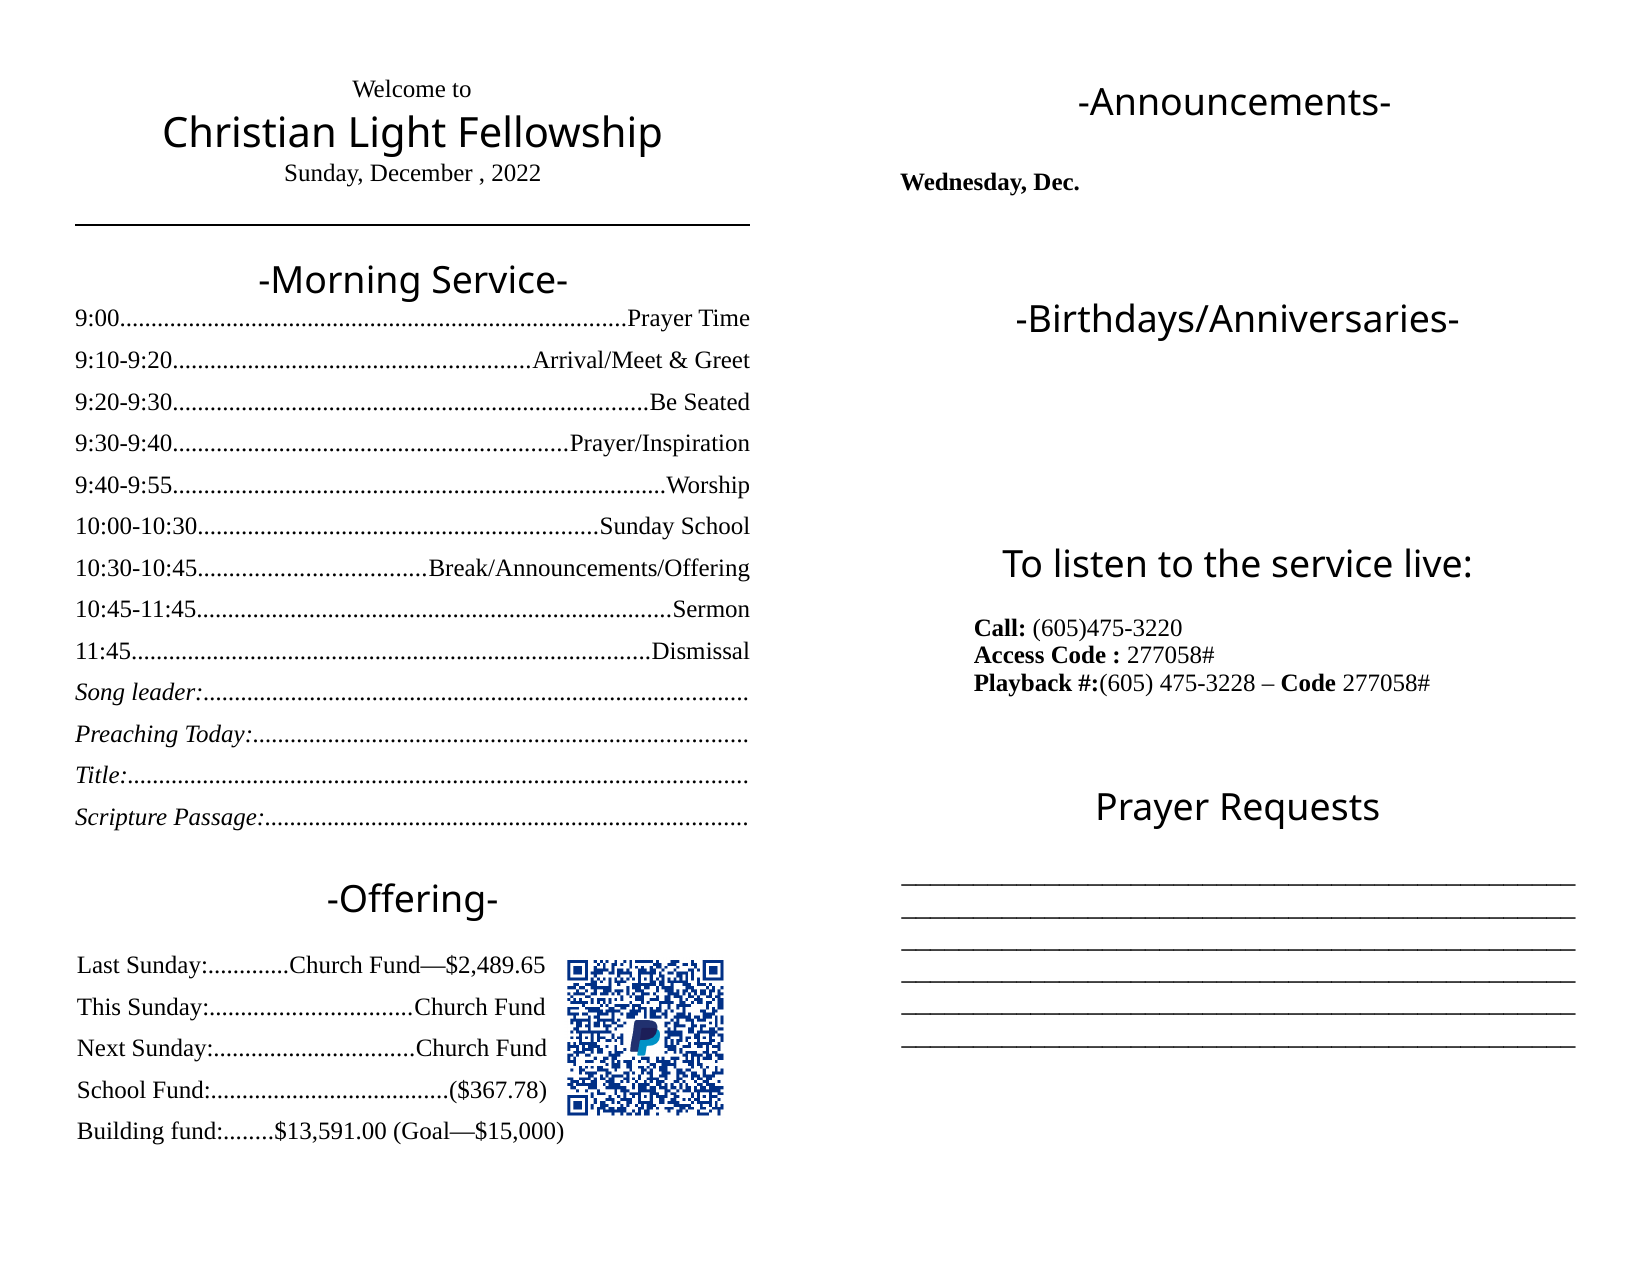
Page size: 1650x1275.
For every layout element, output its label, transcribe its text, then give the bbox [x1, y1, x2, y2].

text Preaching Today: [75, 720, 750, 748]
text Title: [75, 762, 750, 789]
text Song leader: [75, 678, 750, 706]
text Building fund: $13,591.00 (Goal—$15,000) [77, 1117, 750, 1145]
text Prayer Requests [900, 780, 1575, 831]
text 11:45 Dismissal [75, 637, 750, 665]
text 9:20-9:30 Be Seated [75, 388, 750, 415]
text -Birthdays/Anniversaries- [900, 292, 1575, 343]
text [725, 1076, 750, 1104]
text [725, 1034, 750, 1062]
text 9:30-9:40 Prayer/Inspiration [75, 429, 750, 457]
text -Announcements- [900, 75, 1575, 126]
text 10:00-10:30 Sunday School [75, 512, 750, 540]
text 9:40-9:55 Worship [75, 471, 750, 498]
text To listen to the service live: [900, 537, 1575, 588]
text Wednesday, Dec. [900, 168, 1575, 195]
text Access Code : 277058# [900, 642, 1575, 669]
text Call: (605)475-3220 [900, 614, 1575, 642]
text 10:30-10:45 Break/Announcements/Offering [75, 554, 750, 582]
text School Fund: ($367.78) [77, 1076, 564, 1104]
text -Morning Service- [77, 253, 750, 304]
text Playback #:(605) 475-3228 – Code 277058# [900, 669, 1575, 697]
text Welcome to [73, 75, 750, 103]
text Scripture Passage: [75, 803, 750, 831]
text Christian Light Fellowship [75, 103, 750, 159]
picture [564, 957, 725, 1118]
text -Offering- [75, 872, 750, 923]
text This Sunday: Church Fund [77, 993, 564, 1021]
text Sunday, December , 2022 [75, 159, 750, 187]
text Next Sunday: Church Fund [77, 1034, 564, 1062]
text 9:00 Prayer Time [75, 304, 750, 332]
text 10:45-11:45 Sermon [75, 595, 750, 623]
text 9:10-9:20 Arrival/Meet & Greet [75, 346, 750, 374]
text Last Sunday: Church Fund—$2,489.65 [77, 951, 750, 979]
text [725, 993, 750, 1021]
